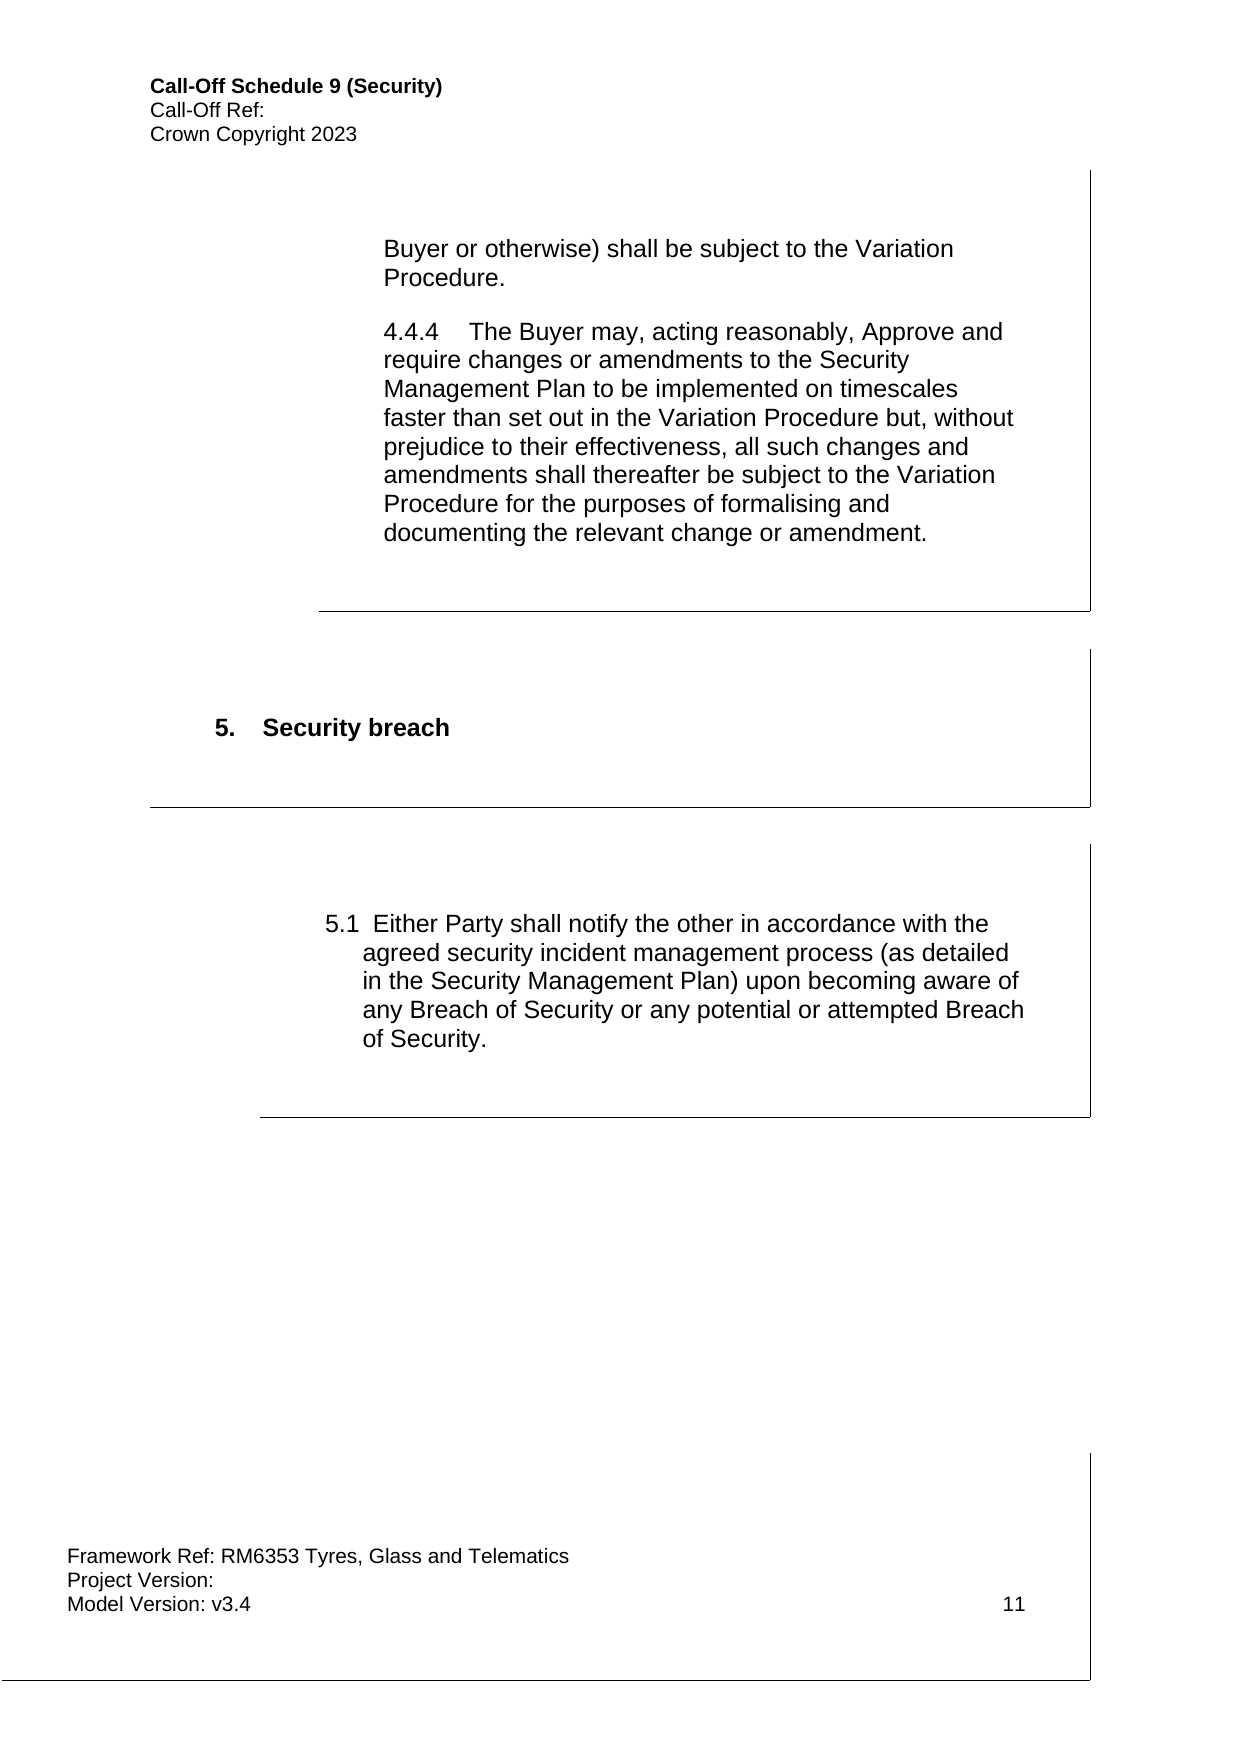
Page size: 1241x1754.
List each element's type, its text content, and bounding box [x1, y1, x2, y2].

list Security breach [150, 649, 1090, 807]
list Subject to Paragraph 4.4.4, any change or amendment which the Supplier proposes to make to the Security Management Plan (as a result of a review carried out in accordance with Paragraph 4.4.1, a request by the Buyer or otherwise) shall be subject to the Variation Procedure. [319, 170, 1090, 252]
list Either Party shall notify the other in accordance with the agreed security incident management process (as detailed in the Security Management Plan) upon becoming aware of any Breach of Security or any potential or attempted Breach of Security. [260, 844, 1090, 1117]
list The Buyer may, acting reasonably, Approve and require changes or amendments to the Security Management Plan to be implemented on timescales faster than set out in the Variation Procedure but, without prejudice to their effectiveness, all such changes and amendments shall thereafter be subject to the Variation Procedure for the purposes of formalising and documenting the relevant change or amendment. [319, 252, 1090, 611]
